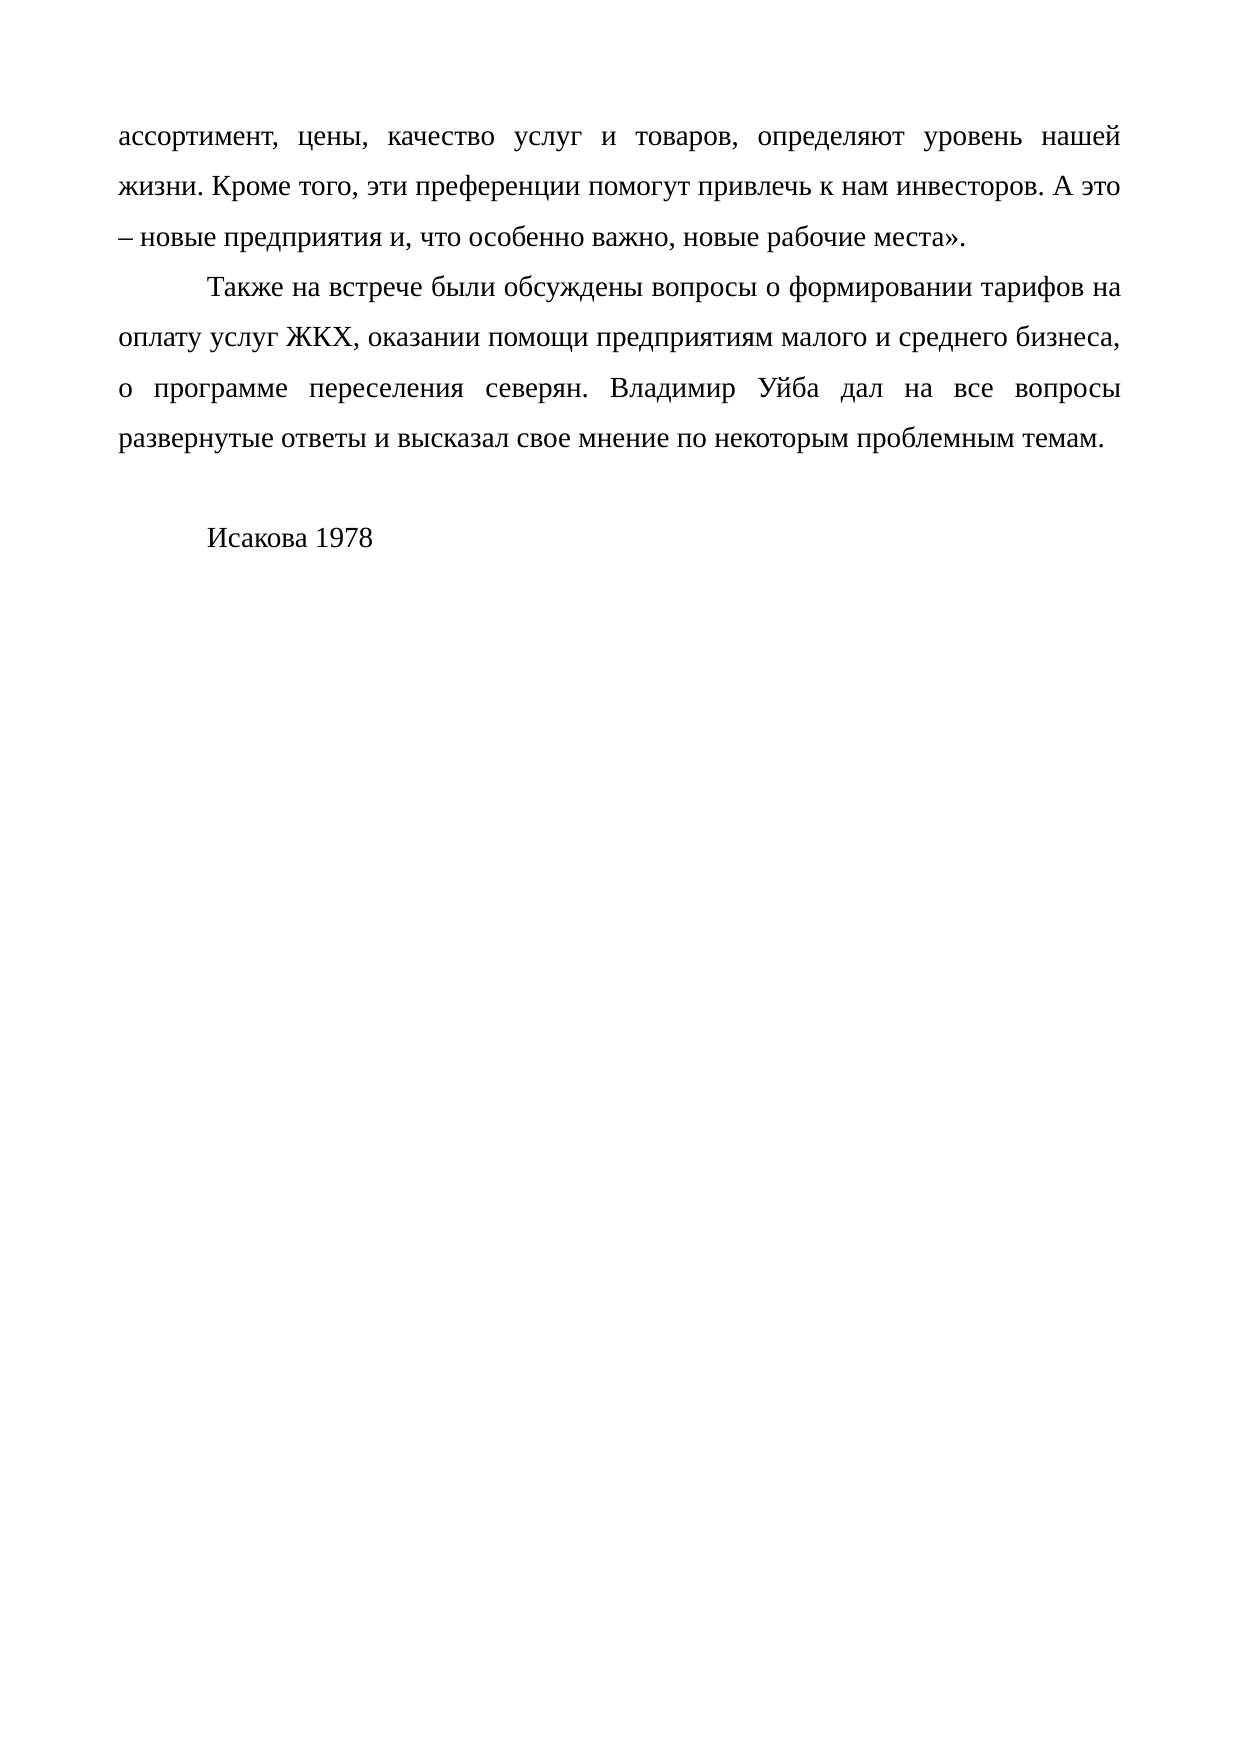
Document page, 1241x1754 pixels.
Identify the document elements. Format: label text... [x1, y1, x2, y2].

text Также на встрече были обсуждены вопросы о формировании тарифов на оплату услуг ЖКХ, оказании помощи предприятиям малого и среднего бизнеса, о программе переселения северян. Владимир Уйба дал на все вопросы развернутые ответы и высказал свое мнение по некоторым проблемным темам. [118, 269, 1122, 453]
text ассортимент, цены, качество услуг и товаров, определяют уровень нашей жизни. Кроме того, эти преференции помогут привлечь к нам инвесторов. А это – новые предприятия и, что особенно важно, новые рабочие места». [118, 118, 1122, 252]
text Исакова 1978 [118, 521, 1122, 554]
